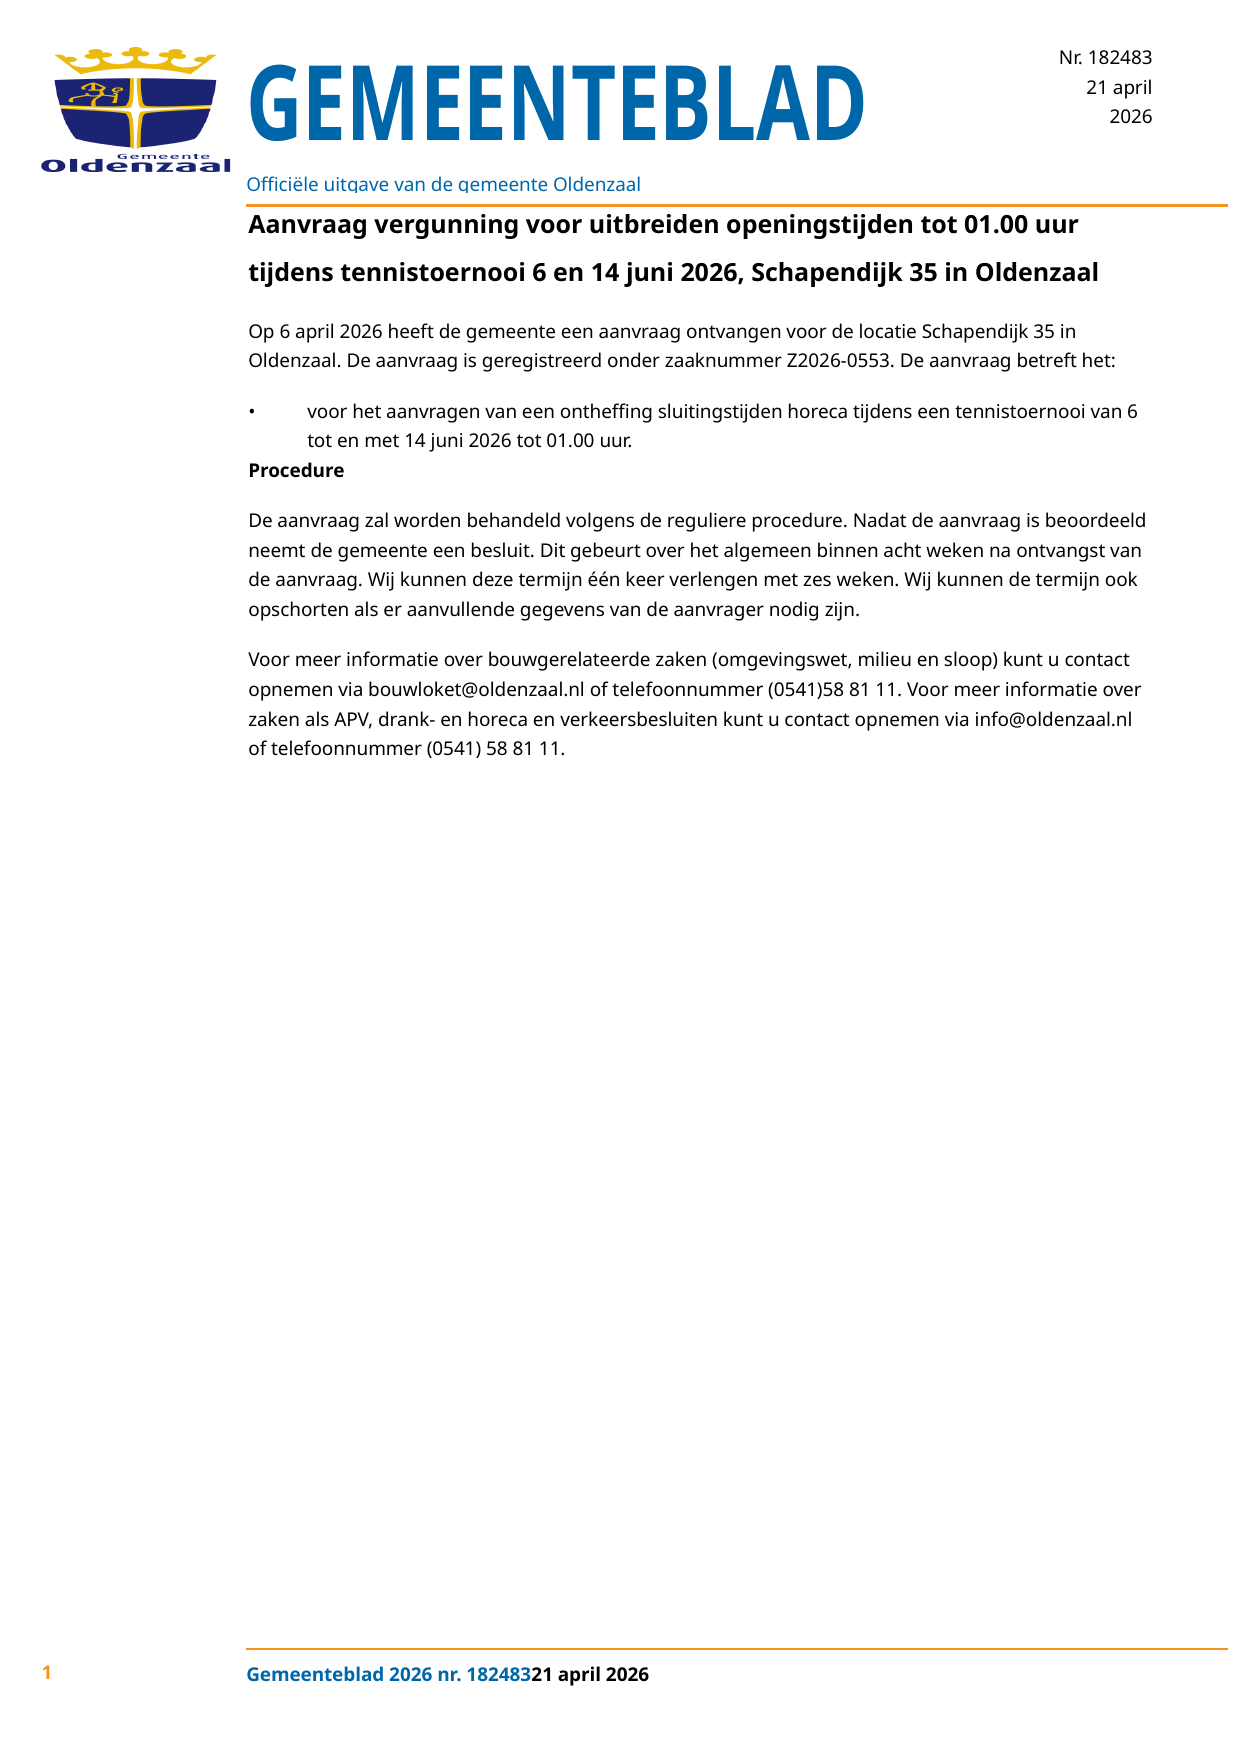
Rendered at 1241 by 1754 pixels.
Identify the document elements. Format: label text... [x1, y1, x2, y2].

picture [41, 47, 231, 172]
text Op 6 april 2026 heeft de gemeente een aanvraag ontvangen voor de locatie Schapendijk 35 in Oldenzaal. De aanvraag is geregistreerd onder zaaknummer Z2026-0553. De aanvraag betreft het: [248, 318, 1152, 373]
text Voor meer informatie over bouwgerelateerde zaken (omgevingswet, milieu en sloop) kunt u contact opnemen via bouwloket@oldenzaal.nl of telefoonnummer (0541)58 81 11. Voor meer informatie over zaken als APV, drank- en horeca en verkeersbesluiten kunt u contact opnemen via info@oldenzaal.nl of telefoonnummer (0541) 58 81 11. [248, 647, 1152, 761]
text De aanvraag zal worden behandeld volgens de reguliere procedure. Nadat de aanvraag is beoordeeld neemt de gemeente een besluit. Dit gebeurt over het algemeen binnen acht weken na ontvangst van de aanvraag. Wij kunnen deze termijn één keer verlengen met zes weken. Wij kunnen de termijn ook opschorten als er aanvullende gegevens van de aanvrager nodig zijn. [248, 507, 1152, 622]
text Aanvraag vergunning voor uitbreiden openingstijden tot 01.00 uur tijdens tennistoernooi 6 en 14 juni 2026, Schapendijk 35 in Oldenzaal [248, 207, 1152, 288]
text Procedure [248, 457, 1152, 483]
list voor het aanvragen van een ontheffing sluitingstijden horeca tijdens een tennistoernooi van 6 tot en met 14 juni 2026 tot 01.00 uur. [248, 398, 1152, 453]
